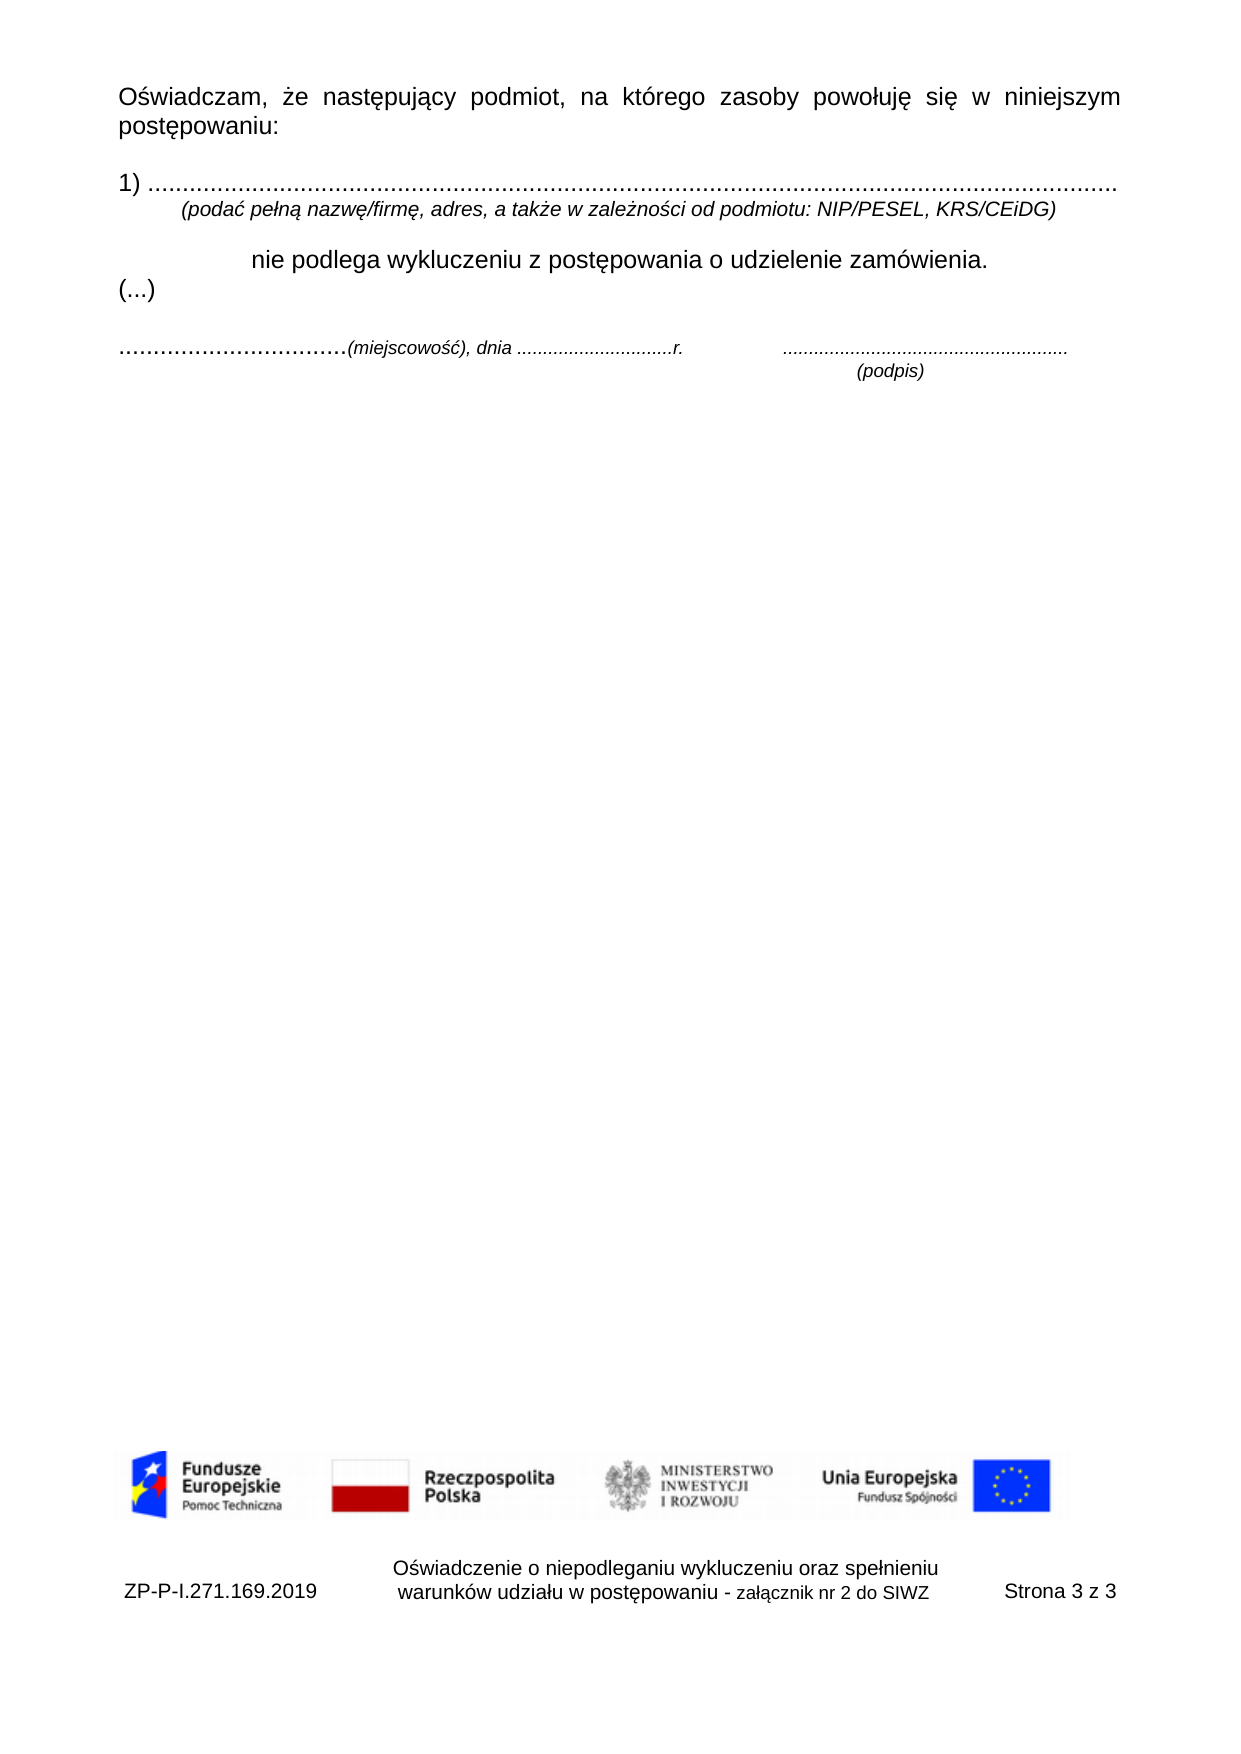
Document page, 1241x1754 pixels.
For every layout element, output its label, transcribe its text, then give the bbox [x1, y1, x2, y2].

text 1) ............................................................................................................................................ [118, 168, 1122, 197]
text (podać pełną nazwę/firmę, adres, a także w zależności od podmiotu: NIP/PESEL, KRS/CEiDG) [118, 197, 1122, 221]
text (...) [118, 273, 1122, 302]
picture [113, 1451, 1070, 1520]
text .................................(miejscowość), dnia ..............................r. ....................................................... [118, 331, 1122, 360]
text (podpis) [118, 360, 1122, 381]
text Oświadczam, że następujący podmiot, na którego zasoby powołuję się w niniejszym postępowaniu: [118, 82, 1122, 139]
text nie podlega wykluczeniu z postępowania o udzielenie zamówienia. [118, 245, 1122, 273]
